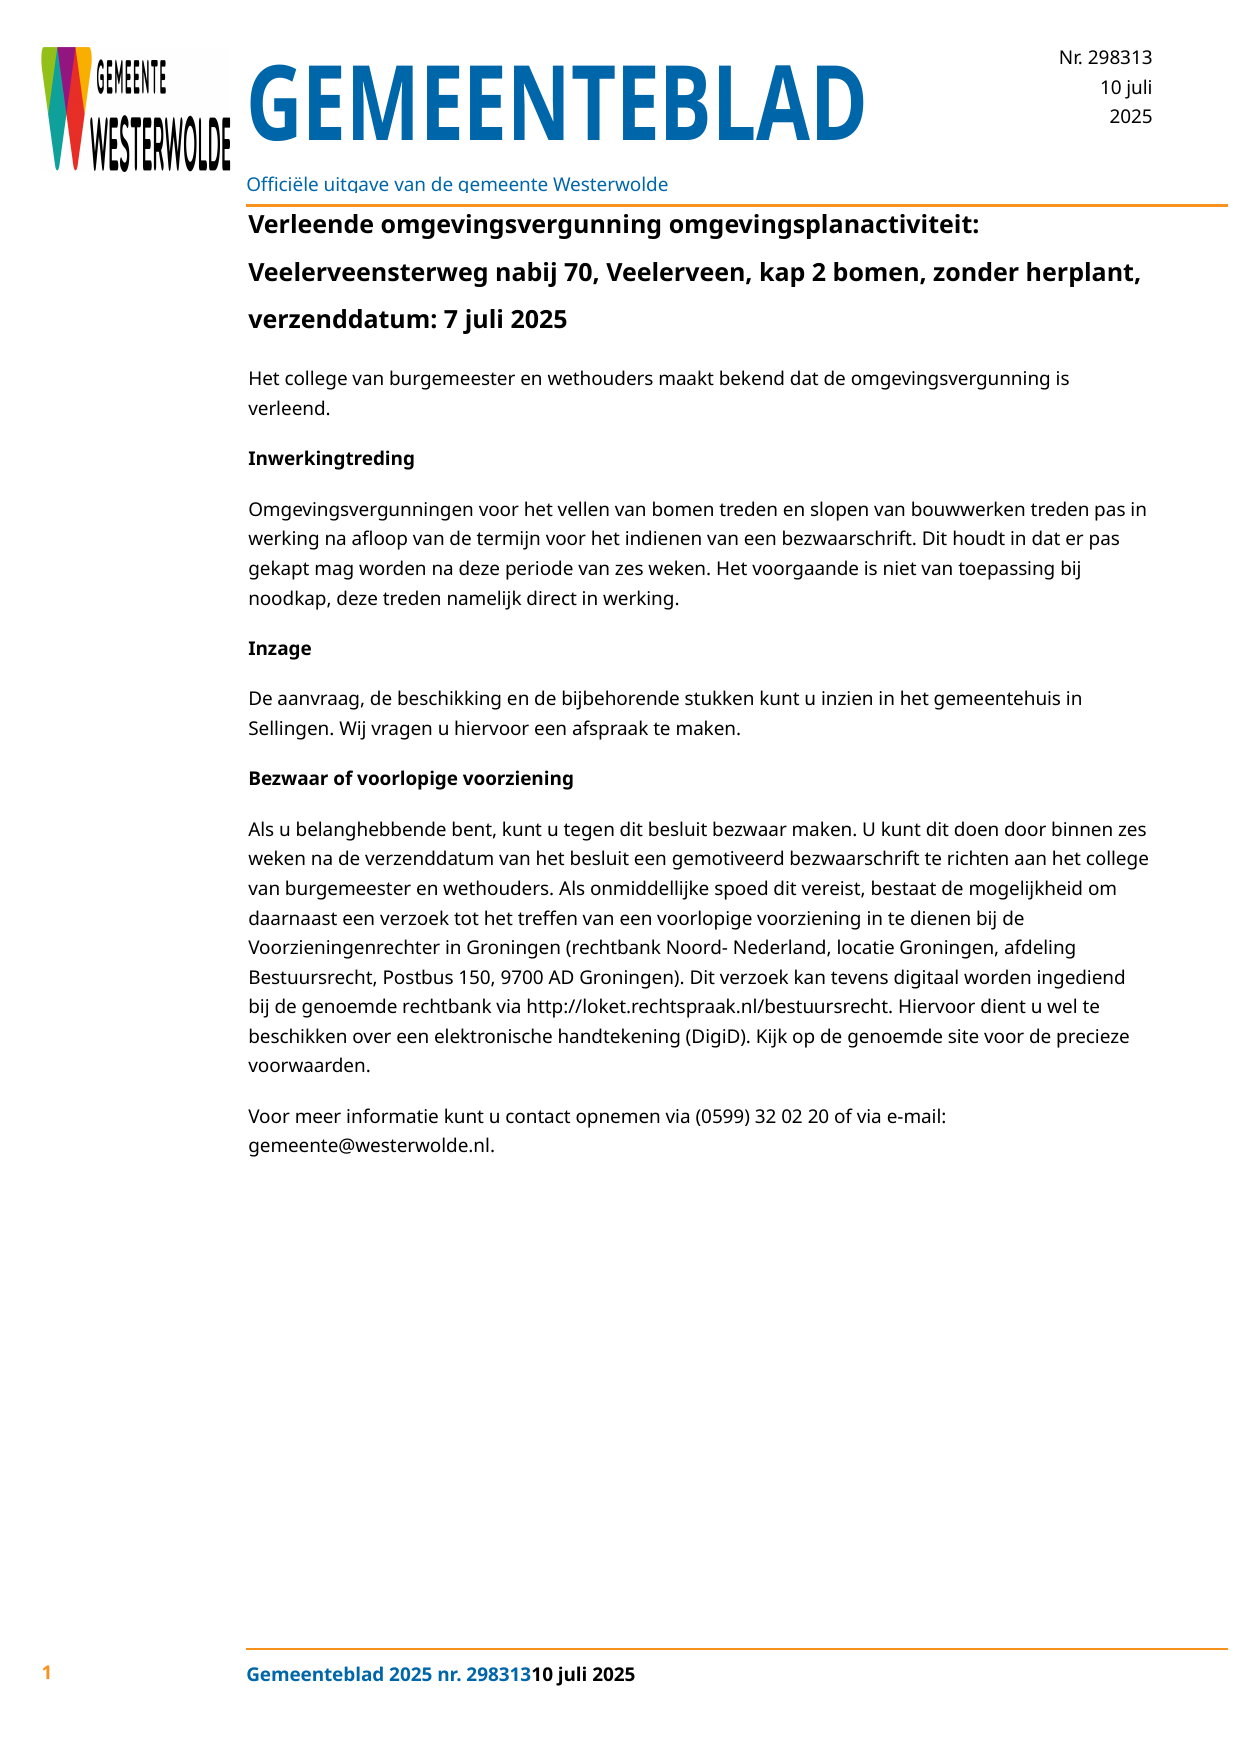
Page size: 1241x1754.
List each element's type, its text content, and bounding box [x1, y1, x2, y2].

text Inzage [248, 635, 1152, 661]
text Inwerkingtreding [248, 446, 1152, 471]
text Als u belanghebbende bent, kunt u tegen dit besluit bezwaar maken. U kunt dit doen door binnen zes weken na de verzenddatum van het besluit een gemotiveerd bezwaarschrift te richten aan het college van burgemeester en wethouders. Als onmiddellijke spoed dit vereist, bestaat de mogelijkheid om daarnaast een verzoek tot het treffen van een voorlopige voorziening in te dienen bij de Voorzieningenrechter in Groningen (rechtbank Noord- Nederland, locatie Groningen, afdeling Bestuursrecht, Postbus 150, 9700 AD Groningen). Dit verzoek kan tevens digitaal worden ingediend bij de genoemde rechtbank via http://loket.rechtspraak.nl/bestuursrecht. Hiervoor dient u wel te beschikken over een elektronische handtekening (DigiD). Kijk op de genoemde site voor de precieze voorwaarden. [248, 816, 1152, 1078]
text Het college van burgemeester en wethouders maakt bekend dat de omgevingsvergunning is verleend. [248, 366, 1152, 421]
picture [41, 47, 231, 172]
text Voor meer informatie kunt u contact opnemen via (0599) 32 02 20 of via e-mail: gemeente@westerwolde.nl. [248, 1103, 1152, 1158]
text Verleende omgevingsvergunning omgevingsplanactiviteit: Veelerveensterweg nabij 70, Veelerveen, kap 2 bomen, zonder herplant, verzenddatum: 7 juli 2025 [248, 207, 1152, 336]
text De aanvraag, de beschikking en de bijbehorende stukken kunt u inzien in het gemeentehuis in Sellingen. Wij vragen u hiervoor een afspraak te maken. [248, 686, 1152, 741]
text Bezwaar of voorlopige voorziening [248, 766, 1152, 791]
text Omgevingsvergunningen voor het vellen van bomen treden en slopen van bouwwerken treden pas in werking na afloop van de termijn voor het indienen van een bezwaarschrift. Dit houdt in dat er pas gekapt mag worden na deze periode van zes weken. Het voorgaande is niet van toepassing bij noodkap, deze treden namelijk direct in werking. [248, 496, 1152, 610]
